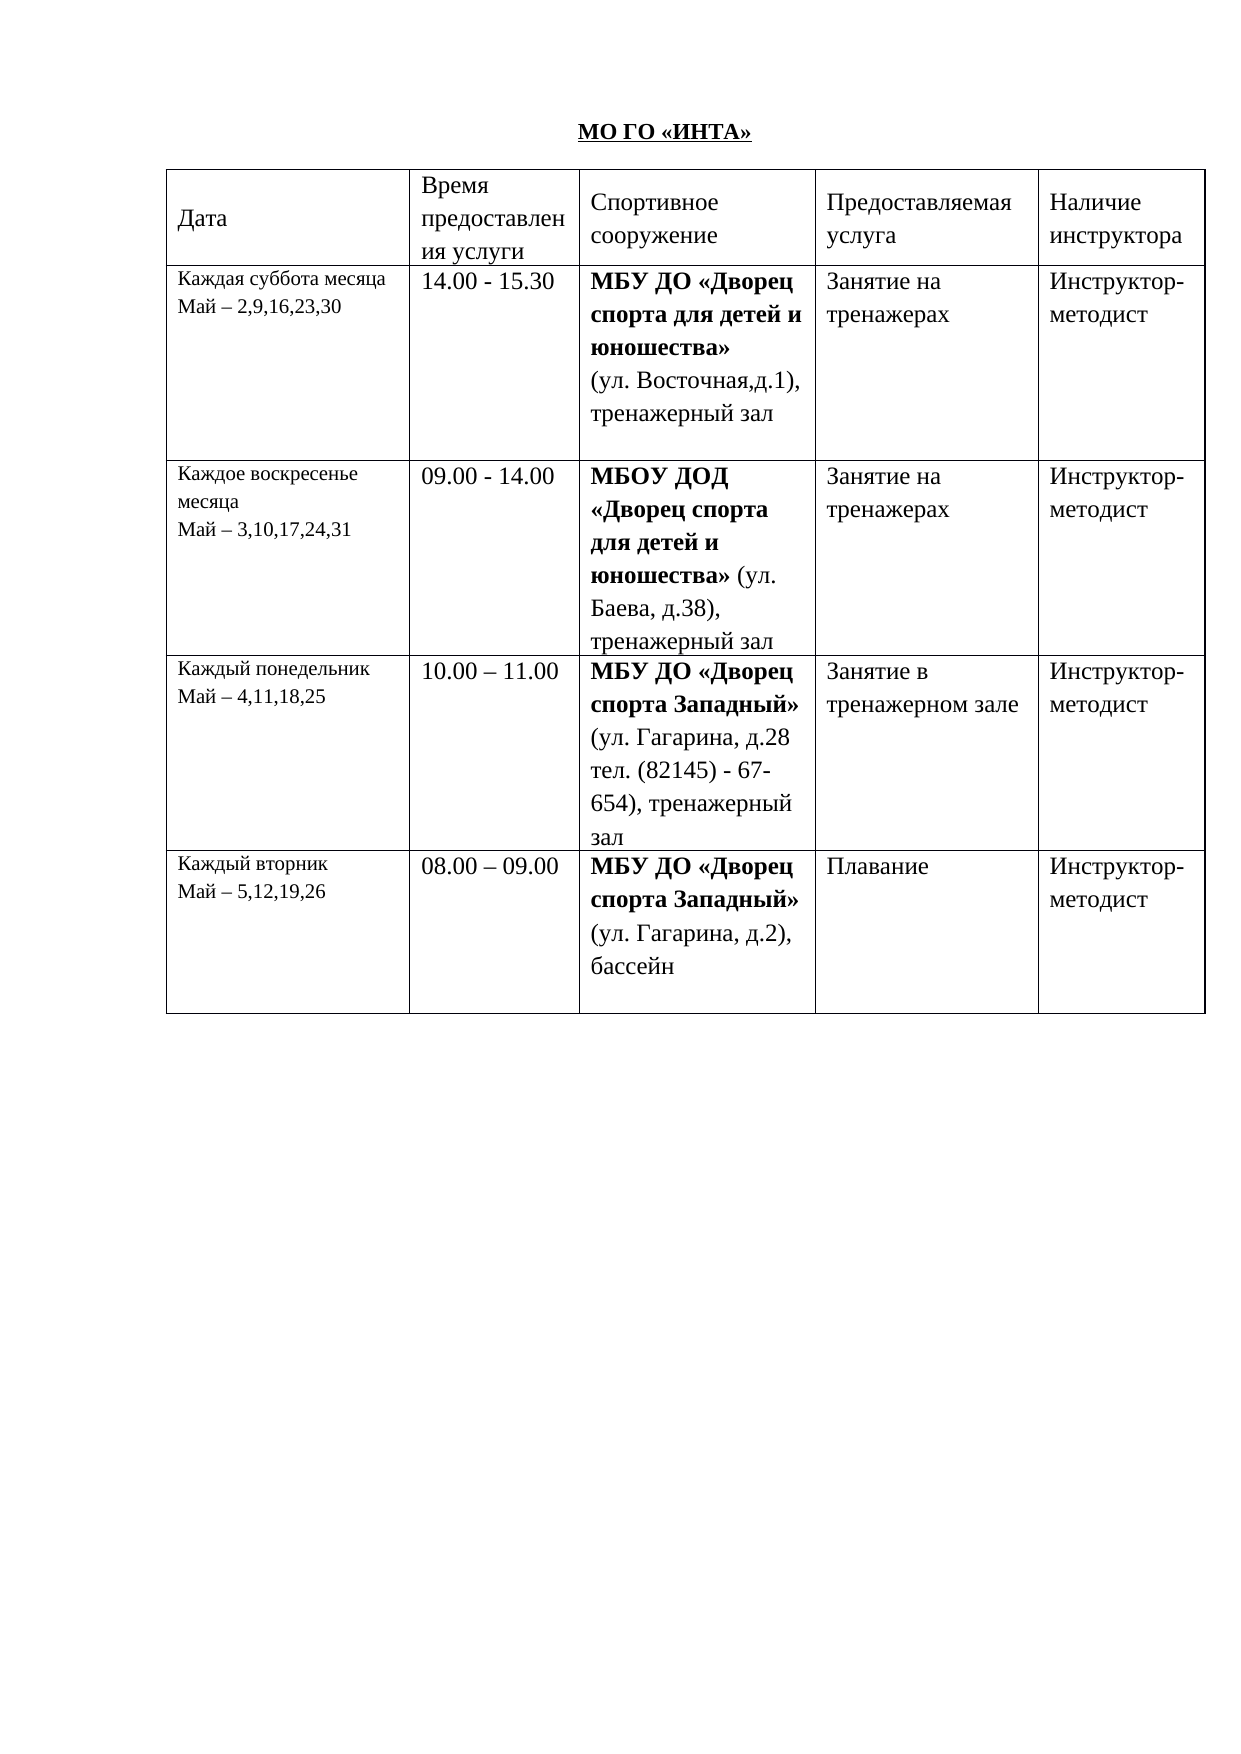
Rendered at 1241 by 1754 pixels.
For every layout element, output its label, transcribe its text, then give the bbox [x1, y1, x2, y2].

table_cell 09.00 - 14.00 [410, 461, 579, 655]
table_header Предоставляемая услуга [816, 170, 1038, 265]
table_cell МБОУ ДОД «Дворец спорта для детей и юношества» (ул. Баева, д.38), тренажерный зал [580, 461, 815, 655]
table_cell 14.00 - 15.30 [410, 266, 579, 460]
table_header Наличие инструктора [1039, 170, 1204, 265]
table_cell Каждый вторник Май – 5,12,19,26 [167, 851, 409, 1012]
table_cell Занятие на тренажерах [816, 266, 1038, 460]
table_cell Занятие на тренажерах [816, 461, 1038, 655]
table_cell Инструктор-методист [1039, 656, 1204, 850]
table_cell Инструктор-методист [1039, 461, 1204, 655]
table_header Время предоставления услуги [410, 170, 579, 265]
table_cell Каждый понедельник Май – 4,11,18,25 [167, 656, 409, 850]
table_cell 10.00 – 11.00 [410, 656, 579, 850]
table_cell Каждая суббота месяца Май – 2,9,16,23,30 [167, 266, 409, 460]
table_cell МБУ ДО «Дворец спорта для детей и юношества» (ул. Восточная,д.1), тренажерный зал [580, 266, 815, 460]
table_header Спортивное сооружение [580, 170, 815, 265]
text МО ГО «ИНТА» [177, 118, 1152, 144]
table_cell Инструктор-методист [1039, 851, 1204, 1012]
table_cell Плавание [816, 851, 1038, 1012]
table_header Дата [167, 170, 409, 265]
table_cell Каждое воскресенье месяца Май – 3,10,17,24,31 [167, 461, 409, 655]
table_cell 08.00 – 09.00 [410, 851, 579, 1012]
table_cell Инструктор-методист [1039, 266, 1204, 460]
table_cell МБУ ДО «Дворец спорта Западный» (ул. Гагарина, д.2), бассейн [580, 851, 815, 1012]
table_cell МБУ ДО «Дворец спорта Западный» (ул. Гагарина, д.28 тел. (82145) - 67-654), тренажерный зал [580, 656, 815, 850]
table_cell Занятие в тренажерном зале [816, 656, 1038, 850]
